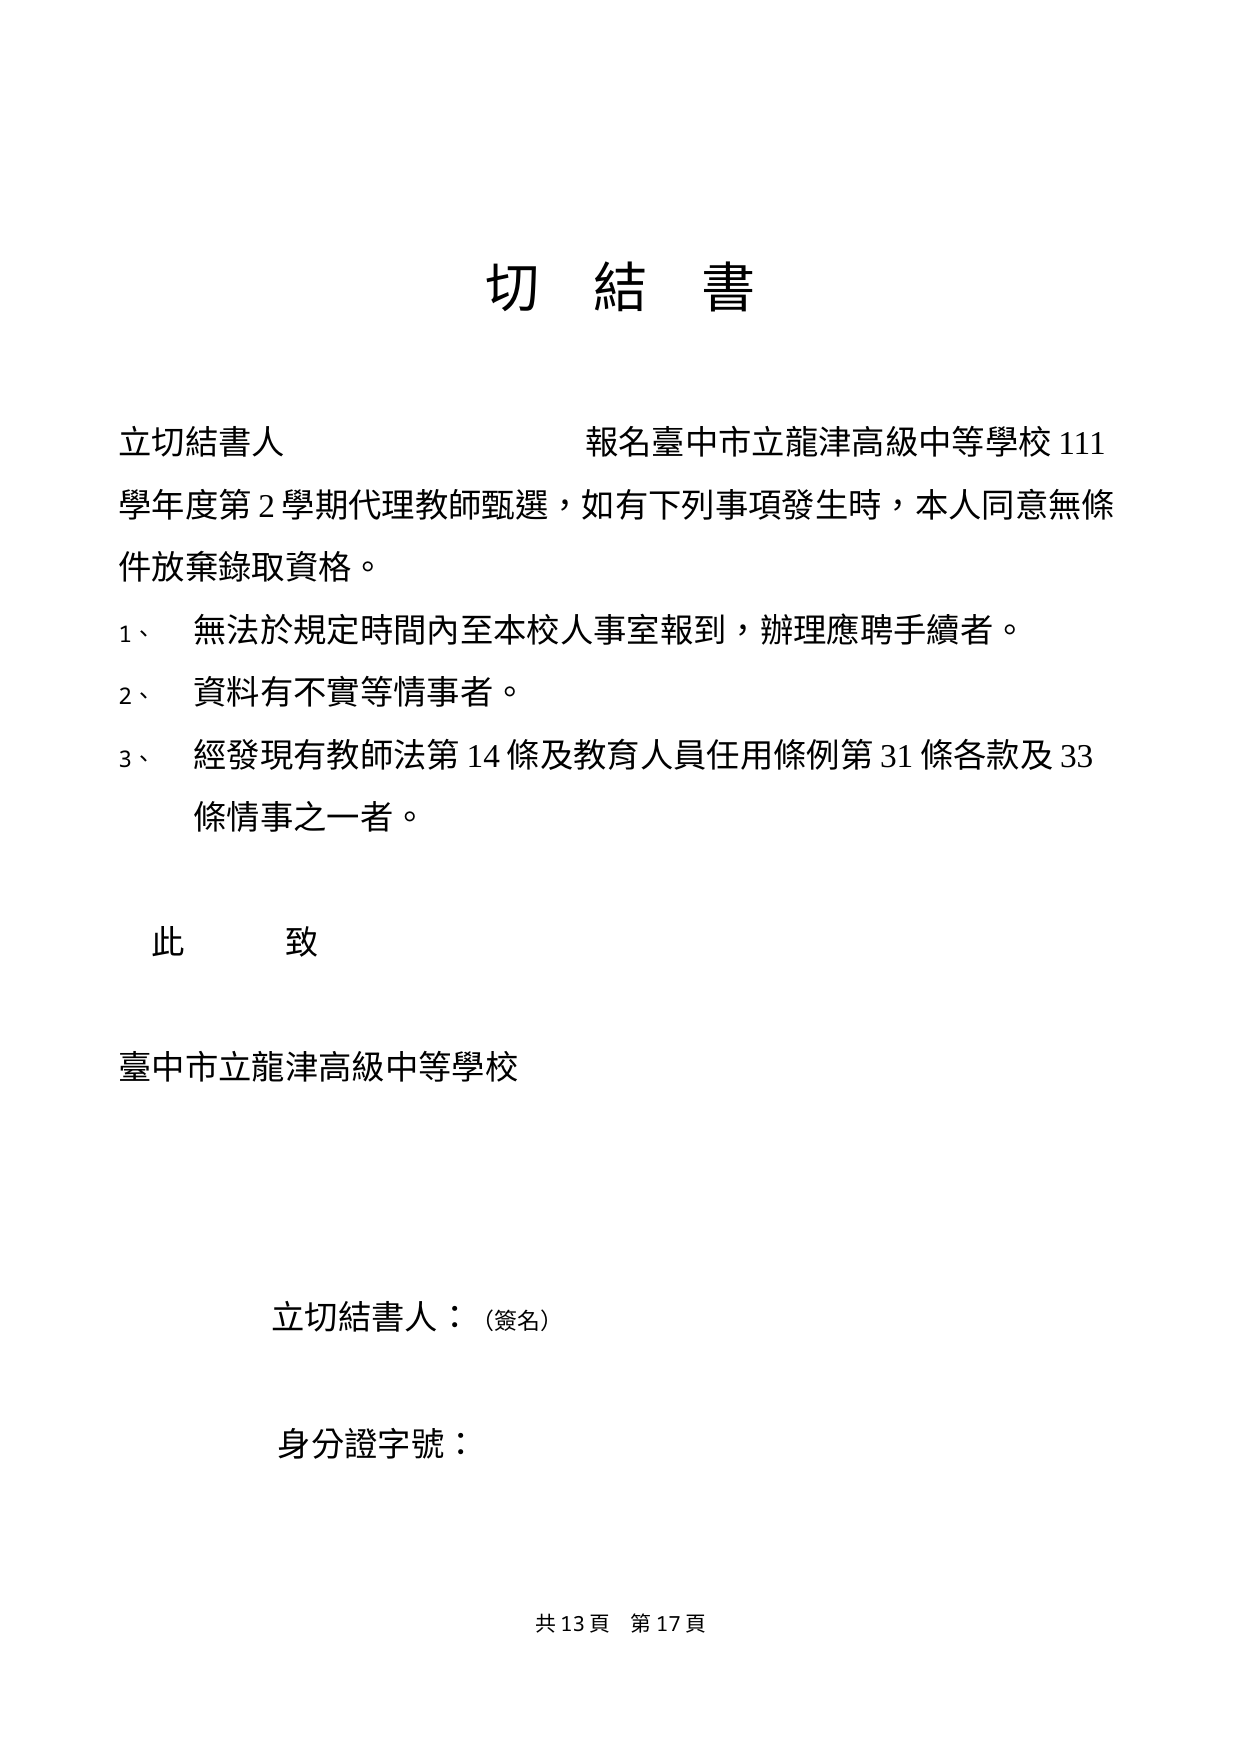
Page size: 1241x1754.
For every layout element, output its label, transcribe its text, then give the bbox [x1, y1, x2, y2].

text 切 結 書 [118, 211, 1122, 336]
table_cell [1073, 83, 1077, 149]
text 身分證字號： [118, 1399, 1122, 1461]
table_cell [1077, 83, 1187, 149]
text 此 致 [118, 899, 1122, 961]
text 立切結書人 報名臺中市立龍津高級中等學校111學年度第2學期代理教師甄選，如有下列事項發生時，本人同意無條件放棄錄取資格。 [118, 399, 1122, 586]
text 臺中市立龍津高級中等學校 [118, 1024, 1122, 1086]
list 無法於規定時間內至本校人事室報到，辦理應聘手續者。 [118, 586, 1122, 649]
text 立切結書人：（簽名） [118, 1274, 1122, 1336]
table_cell [146, 83, 1073, 149]
table_cell [118, 83, 146, 149]
list 資料有不實等情事者。 [118, 649, 1122, 711]
list 經發現有教師法第14條及教育人員任用條例第31條各款及33條情事之一者。 [118, 711, 1122, 836]
